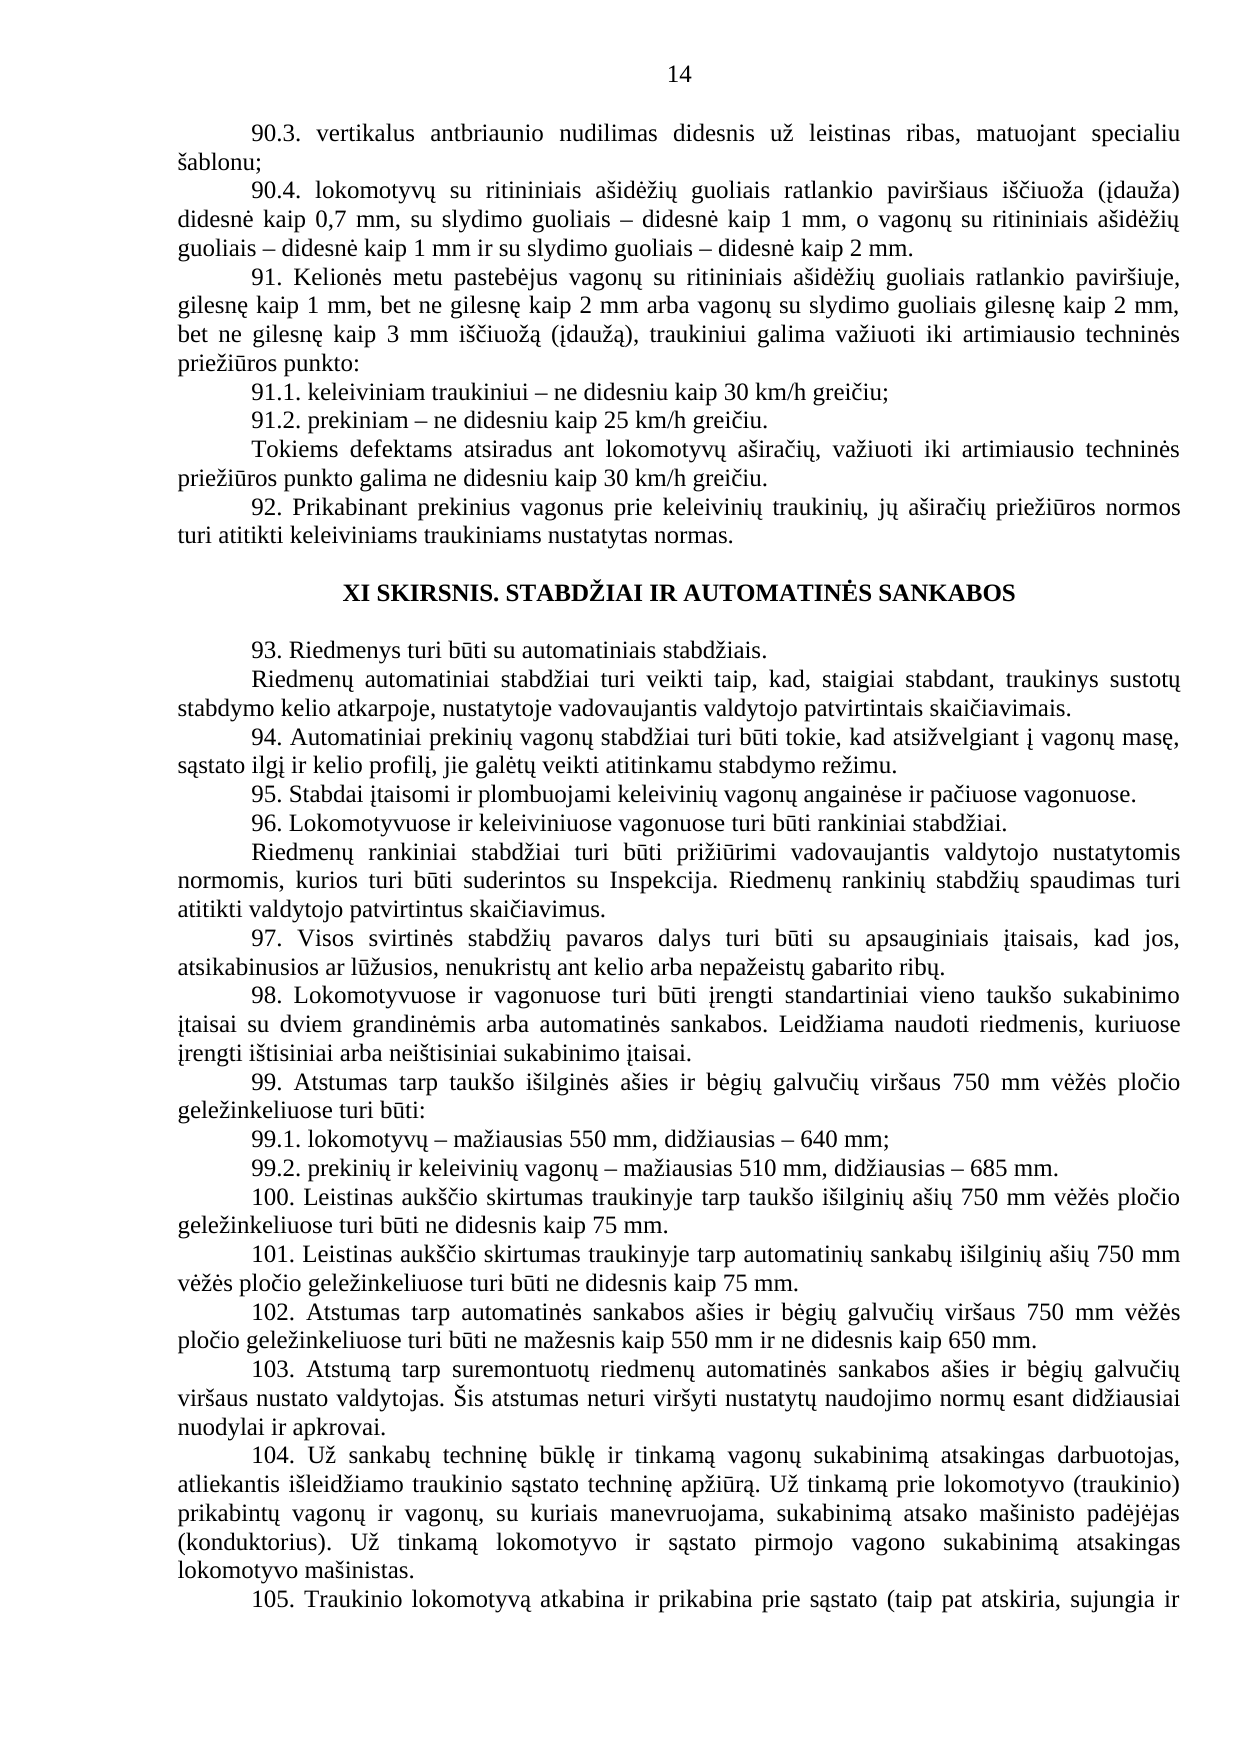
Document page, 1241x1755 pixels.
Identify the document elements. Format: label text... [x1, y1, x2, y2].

text 90.3. vertikalus antbriaunio nudilimas didesnis už leistinas ribas, matuojant specialiu šablonu; [177, 118, 1181, 176]
text 95. Stabdai įtaisomi ir plombuojami keleivinių vagonų angainėse ir pačiuose vagonuose. [177, 779, 1181, 808]
text 99.1. lokomotyvų – mažiausias 550 mm, didžiausias – 640 mm; [177, 1124, 1181, 1153]
text 93. Riedmenys turi būti su automatiniais stabdžiais. [177, 636, 1181, 664]
text Riedmenų automatiniai stabdžiai turi veikti taip, kad, staigiai stabdant, traukinys sustotų stabdymo kelio atkarpoje, nustatytoje vadovaujantis valdytojo patvirtintais skaičiavimais. [177, 664, 1181, 722]
text 99.2. prekinių ir keleivinių vagonų – mažiausias 510 mm, didžiausias – 685 mm. [177, 1153, 1181, 1182]
text 90.4. lokomotyvų su ritininiais ašidėžių guoliais ratlankio paviršiaus iščiuoža (įdauža) didesnė kaip 0,7 mm, su slydimo guoliais – didesnė kaip 1 mm, o vagonų su ritininiais ašidėžių guoliais – didesnė kaip 1 mm ir su slydimo guoliais – didesnė kaip 2 mm. [177, 176, 1181, 262]
text 103. Atstumą tarp suremontuotų riedmenų automatinės sankabos ašies ir bėgių galvučių viršaus nustato valdytojas. Šis atstumas neturi viršyti nustatytų naudojimo normų esant didžiausiai nuodylai ir apkrovai. [177, 1354, 1181, 1441]
text 96. Lokomotyvuose ir keleiviniuose vagonuose turi būti rankiniai stabdžiai. [177, 808, 1181, 837]
text 102. Atstumas tarp automatinės sankabos ašies ir bėgių galvučių viršaus 750 mm vėžės pločio geležinkeliuose turi būti ne mažesnis kaip 550 mm ir ne didesnis kaip 650 mm. [177, 1297, 1181, 1354]
text 94. Automatiniai prekinių vagonų stabdžiai turi būti tokie, kad atsižvelgiant į vagonų masę, sąstato ilgį ir kelio profilį, jie galėtų veikti atitinkamu stabdymo režimu. [177, 722, 1181, 779]
text Riedmenų rankiniai stabdžiai turi būti prižiūrimi vadovaujantis valdytojo nustatytomis normomis, kurios turi būti suderintos su Inspekcija. Riedmenų rankinių stabdžių spaudimas turi atitikti valdytojo patvirtintus skaičiavimus. [177, 837, 1181, 923]
text 91.2. prekiniam – ne didesniu kaip 25 km/h greičiu. [177, 406, 1181, 434]
text 105. Traukinio lokomotyvą atkabina ir prikabina prie sąstato (taip pat atskiria, sujungia ir [177, 1584, 1181, 1613]
text 97. Visos svirtinės stabdžių pavaros dalys turi būti su apsauginiais įtaisais, kad jos, atsikabinusios ar lūžusios, nenukristų ant kelio arba nepažeistų gabarito ribų. [177, 923, 1181, 981]
text XI SKIRSNIS. STABDŽIAI IR AUTOMATINĖS SANKABOS [177, 578, 1181, 607]
text 98. Lokomotyvuose ir vagonuose turi būti įrengti standartiniai vieno taukšo sukabinimo įtaisai su dviem grandinėmis arba automatinės sankabos. Leidžiama naudoti riedmenis, kuriuose įrengti ištisiniai arba neištisiniai sukabinimo įtaisai. [177, 981, 1181, 1067]
text 91. Kelionės metu pastebėjus vagonų su ritininiais ašidėžių guoliais ratlankio paviršiuje, gilesnę kaip 1 mm, bet ne gilesnę kaip 2 mm arba vagonų su slydimo guoliais gilesnę kaip 2 mm, bet ne gilesnę kaip 3 mm iščiuožą (įdaužą), traukiniui galima važiuoti iki artimiausio techninės priežiūros punkto: [177, 262, 1181, 377]
text 92. Prikabinant prekinius vagonus prie keleivinių traukinių, jų aširačių priežiūros normos turi atitikti keleiviniams traukiniams nustatytas normas. [177, 492, 1181, 549]
text 99. Atstumas tarp taukšo išilginės ašies ir bėgių galvučių viršaus 750 mm vėžės pločio geležinkeliuose turi būti: [177, 1067, 1181, 1124]
text 104. Už sankabų techninę būklę ir tinkamą vagonų sukabinimą atsakingas darbuotojas, atliekantis išleidžiamo traukinio sąstato techninę apžiūrą. Už tinkamą prie lokomotyvo (traukinio) prikabintų vagonų ir vagonų, su kuriais manevruojama, sukabinimą atsako mašinisto padėjėjas (konduktorius). Už tinkamą lokomotyvo ir sąstato pirmojo vagono sukabinimą atsakingas lokomotyvo mašinistas. [177, 1441, 1181, 1584]
text 100. Leistinas aukščio skirtumas traukinyje tarp taukšo išilginių ašių 750 mm vėžės pločio geležinkeliuose turi būti ne didesnis kaip 75 mm. [177, 1182, 1181, 1239]
text 91.1. keleiviniam traukiniui – ne didesniu kaip 30 km/h greičiu; [177, 377, 1181, 406]
text 101. Leistinas aukščio skirtumas traukinyje tarp automatinių sankabų išilginių ašių 750 mm vėžės pločio geležinkeliuose turi būti ne didesnis kaip 75 mm. [177, 1239, 1181, 1297]
text Tokiems defektams atsiradus ant lokomotyvų aširačių, važiuoti iki artimiausio techninės priežiūros punkto galima ne didesniu kaip 30 km/h greičiu. [177, 434, 1181, 492]
